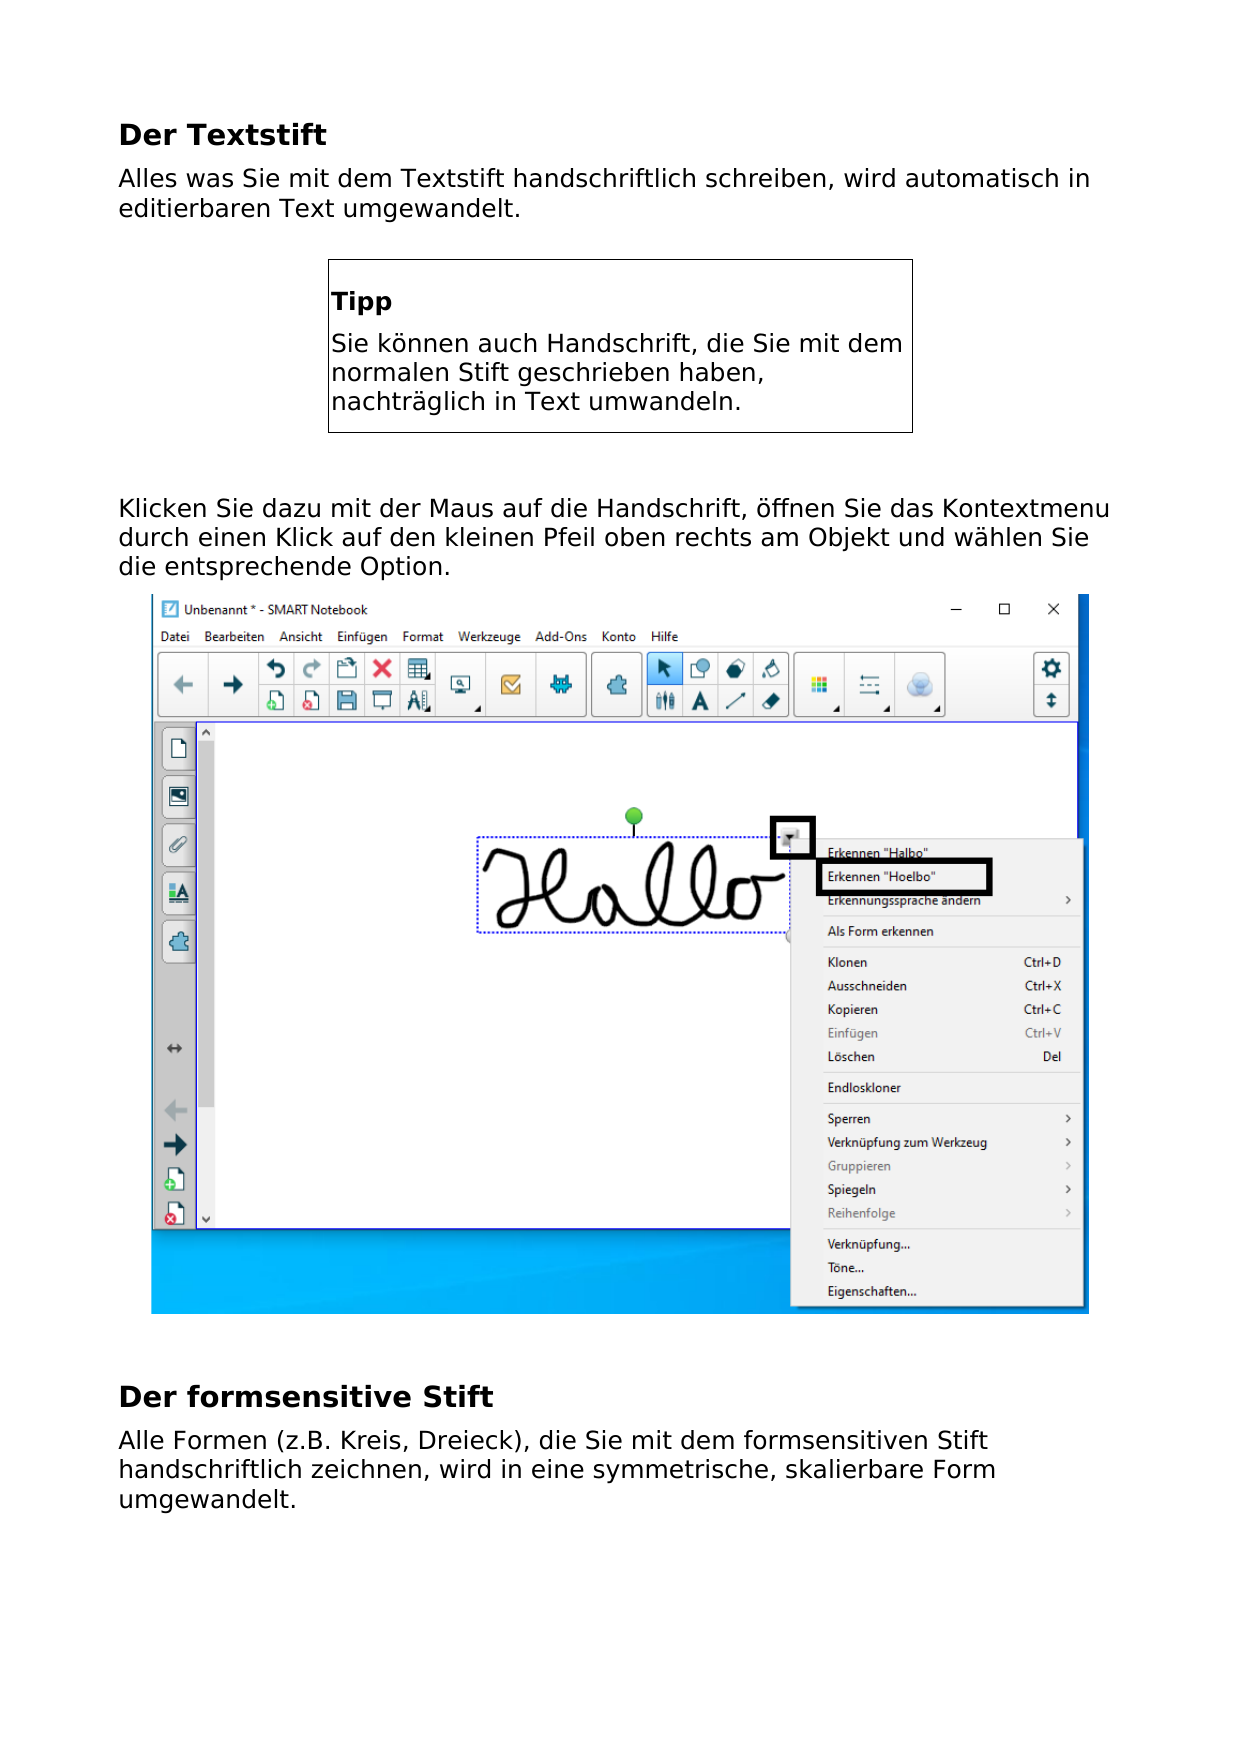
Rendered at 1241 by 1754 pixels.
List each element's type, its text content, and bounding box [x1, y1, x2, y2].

subtitle Der Textstift [118, 118, 1122, 152]
text Alles was Sie mit dem Textstift handschriftlich schreiben, wird automatisch in editierbaren Text umgewandelt. [118, 164, 1122, 223]
picture [151, 594, 1089, 1314]
subtitle Der formsensitive Stift [118, 1380, 1122, 1414]
text Alle Formen (z.B. Kreis, Dreieck), die Sie mit dem formsensitiven Stift handschriftlich zeichnen, wird in eine symmetrische, skalierbare Form umgewandelt. [118, 1426, 1122, 1514]
table_header Tipp Sie können auch Handschrift, die Sie mit dem normalen Stift geschrieben haben, nachträglich in Text umwandeln. [329, 260, 912, 432]
text Klicken Sie dazu mit der Maus auf die Handschrift, öffnen Sie das Kontextmenu durch einen Klick auf den kleinen Pfeil oben rechts am Objekt und wählen Sie die entsprechende Option. [118, 494, 1122, 582]
